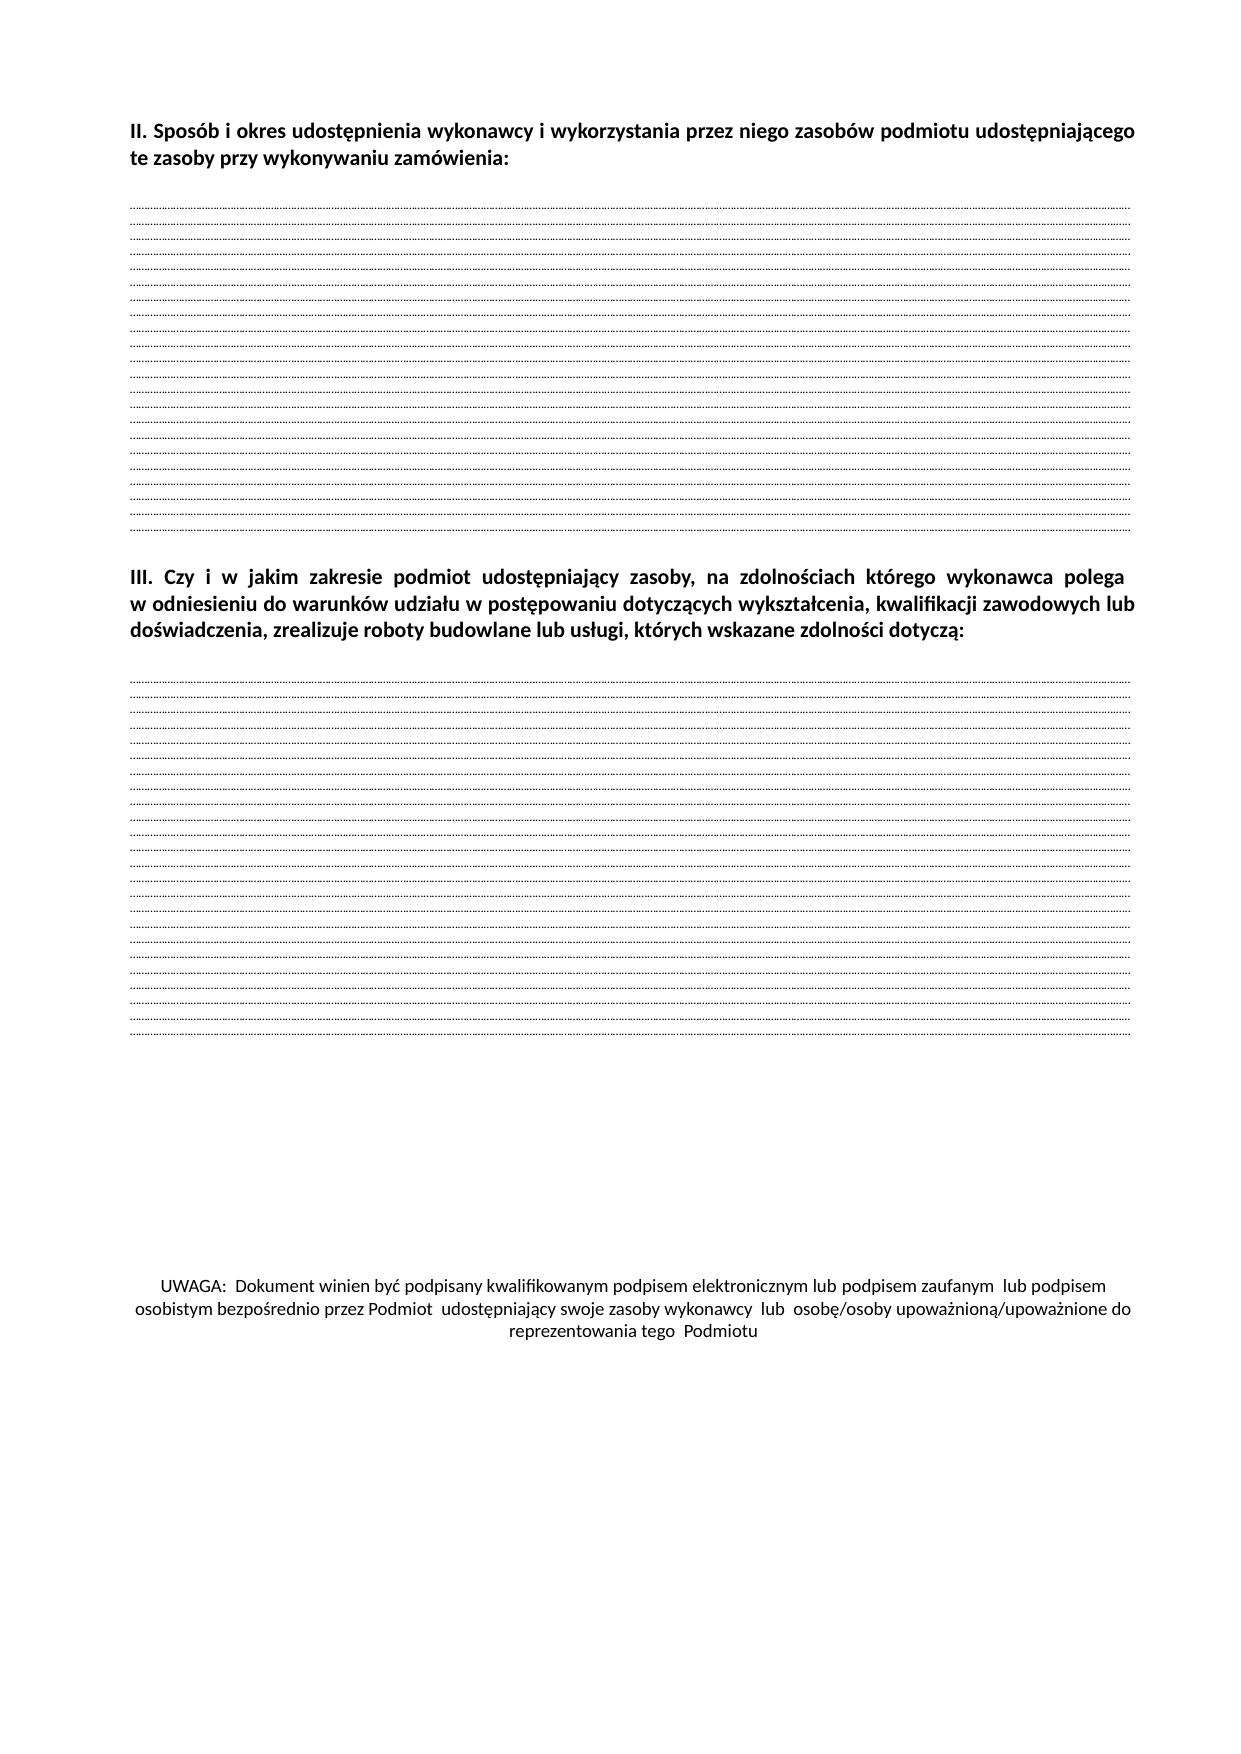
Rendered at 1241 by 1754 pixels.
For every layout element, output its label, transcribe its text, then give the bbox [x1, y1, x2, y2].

text …………………………………………………………………………………………………………………………………………………………………………………………………………………………………………………………………………………………………………………………………………………………………………………………………………………………………………………………………………………………………………………………………………………………………………………………………………………………………….…..…………………………………………………………………………………………………………………………………………………………………………………………………………………………………………………………………………………………………………………………………………………………………………………………………………………………………………………………………………………………………………………………………………………………………………………………………………………………………….…..…………………………………………………………………………………………………………………………………………………………………………………………………………………………………………………………………………………………………………………………………………………………………………………………………………………………………………………………………………………………………………………………………………………………………………………………………………………………………….…..…………………………………………………………………………………………………………………………………………………………………………………………………………………………………………………………………………………………………………………………………………………………………………………………………………………………………………………………………………………………………………………………………………………………………………………………………………………………………….…..…………………………………………………………………………………………………………………………………………………………………………………………………………………………………………………………………………………………………………………………………………………………………………………………………………………………………………………………………………………………………………………………………………………………………………………………………………………………………….…..…………………………………………………………………………………………………………………………………………………………………………………………………………………………………………………………………………………………………………………………………………………………………………………………………………………………………………………………………………………………………………………………………………………………………………………………………………………………………….…..…………………………………………………………………………………………………………………………………………………………………………………………………………………………………………………………………………………………………………………………………………………………………………………………………………………………………………………………………………………………………………………………………………………………………………………………………………………………………….…..……………………………………………………………………………………………………………………………………………………………………………………………………………………………………………………………………………………………………………….…..…………………………………………………………………………………………………………………………………………………………………………………………………………………………………………………………………………………………………………………………………………………………………………………………………………………………………………………………………………………………………………………………………………………………………………………………………………………………………….…..……………………………………………………………………………………………………………………………………………………………………………………………………………………………………………………………………………………………………………….…..…………………………………………………………………………………………………………………………………………………………………………………………………………………………………………………………………………………………………………………………………………………………………………………………………………………………………………………………………………………………………………………………………………………………………………………………………………………………………….…..…………………………………………………………………………………………………………………………………………………………………………………………………………………………………………………………………………………………………………………………………………………………………………………………………………………………………………………………………………………………………………………………………………………………………………………………………………………………………….….. [130, 197, 1137, 534]
text III. Czy i w jakim zakresie podmiot udostępniający zasoby, na zdolnościach którego wykonawca polega w odniesieniu do warunków udziału w postępowaniu dotyczących wykształcenia, kwalifikacji zawodowych lub doświadczenia, zrealizuje roboty budowlane lub usługi, których wskazane zdolności dotyczą: [130, 563, 1137, 643]
text …………………………………………………………………………………………………………………………………………………………………………………………………………………………………………………………………………………………………………………………………………………………………………………………………………………………………………………………………………………………………………………………………………………………………………………………………………………………………….…..……………………………………………………………………………………………………………………………………………………………………………………………………………………………………………………………………………………………………………….…..…………………………………………………………………………………………………………………………………………………………………………………………………………………………………………………………………………………………………………………………………………………………………………………………………………………………………………………………………………………………………………………………………………………………………………………………………………………………………….…..……………………………………………………………………………………………………………………………………………………………………………………………………………………………………………………………………………………………………………….…..…………………………………………………………………………………………………………………………………………………………………………………………………………………………………………………………………………………………………………………………………………………………………………………………………………………………………………………………………………………………………………………………………………………………………………………………………………………………………….…..…………………………………………………………………………………………………………………………………………………………………………………………………………………………………………………………………………………………………………………………………………………………………………………………………………………………………………………………………………………………………………………………………………………………………………………………………………………………………….…..…………………………………………………………………………………………………………………………………………………………………………………………………………………………………………………………………………………………………………………………………………………………………………………………………………………………………………………………………………………………………………………………………………………………………………………………………………………………………….…..…………………………………………………………………………………………………………………………………………………………………………………………………………………………………………………………………………………………………………………………………………………………………………………………………………………………………………………………………………………………………………………………………………………………………………………………………………………………………….…..…………………………………………………………………………………………………………………………………………………………………………………………………………………………………………………………………………………………………………………………………………………………………………………………………………………………………………………………………………………………………………………………………………………………………………………………………………………………………….…..…………………………………………………………………………………………………………………………………………………………………………………………………………………………………………………………………………………………………………………………………………………………………………………………………………………………………………………………………………………………………………………………………………………………………………………………………………………………………….…..…………………………………………………………………………………………………………………………………………………………………………………………………………………………………………………………………………………………………………………………………………………………………………………………………………………………………………………………………………………………………………………………………………………………………………………………………………………………………….…..…………………………………………………………………………………………………………………………………………………………………………………………………………………………………………………………………………………………………………………………………………………………………………………………………………………………………………………………………………………………………………………………………………………………………………………………………………………………………….…..…………………………………………………………………………………………………………………………………………………………………………………………………………………………………………………………………………………………………………………………………………………………………………………………………………………………………………………………………………………………………………………………………………………………………………………………………………………………………….….. [130, 671, 1137, 1038]
text UWAGA: Dokument winien być podpisany kwalifikowanym podpisem elektronicznym lub podpisem zaufanym lub podpisem osobistym bezpośrednio przez Podmiot udostępniający swoje zasoby wykonawcy lub osobę/osoby upoważnioną/upoważnione do reprezentowania tego Podmiotu [130, 1274, 1137, 1342]
text II. Sposób i okres udostępnienia wykonawcy i wykorzystania przez niego zasobów podmiotu udostępniającego te zasoby przy wykonywaniu zamówienia: [130, 117, 1137, 171]
